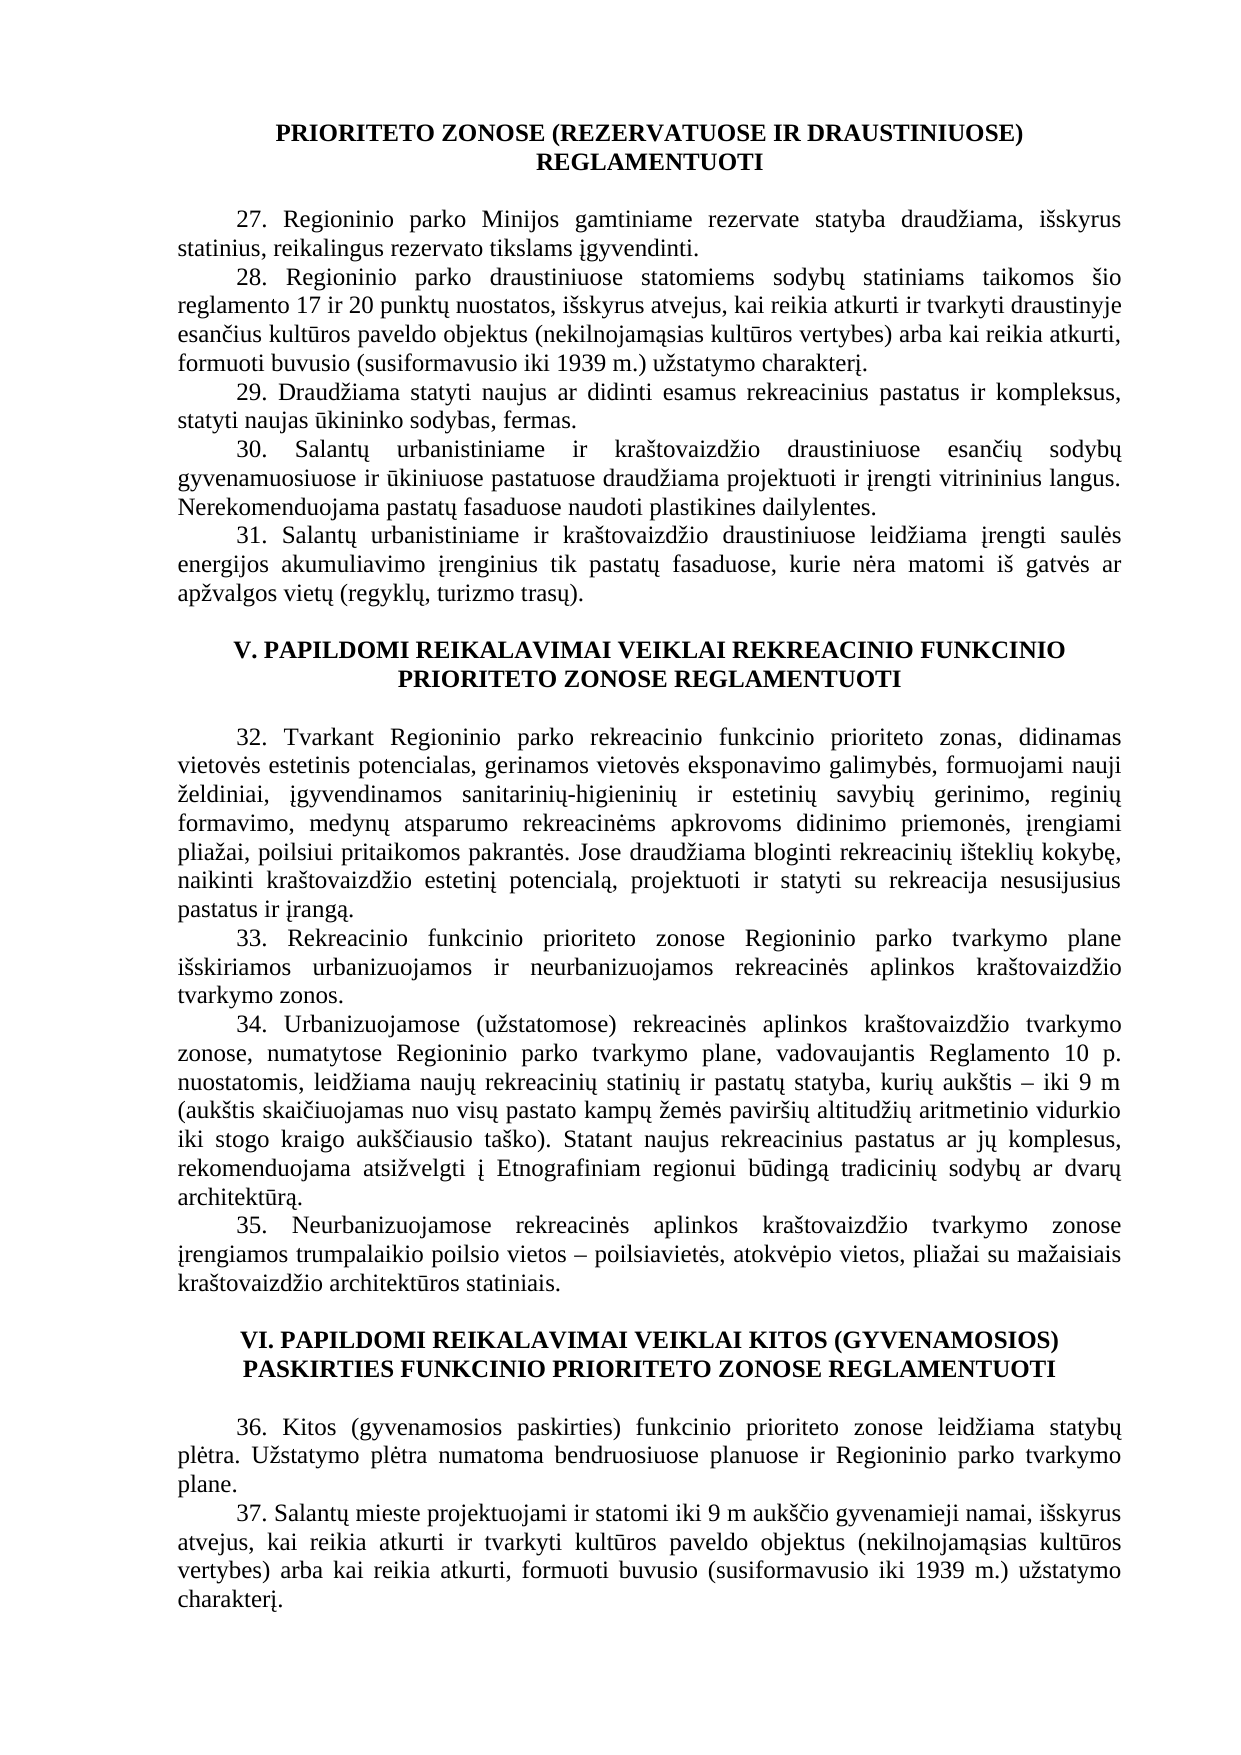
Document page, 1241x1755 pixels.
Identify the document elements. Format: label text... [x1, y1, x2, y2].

text 29. Draudžiama statyti naujus ar didinti esamus rekreacinius pastatus ir kompleksus, statyti naujas ūkininko sodybas, fermas. [177, 377, 1122, 434]
text 36. Kitos (gyvenamosios paskirties) funkcinio prioriteto zonose leidžiama statybų plėtra. Užstatymo plėtra numatoma bendruosiuose planuose ir Regioninio parko tvarkymo plane. [177, 1412, 1122, 1498]
text prioriteto zonosE (rezervatuose ir draustiniuose) REGLAMENTUOTI [177, 118, 1122, 176]
text 27. Regioninio parko Minijos gamtiniame rezervate statyba draudžiama, išskyrus statinius, reikalingus rezervato tikslams įgyvendinti. [177, 204, 1122, 262]
text V. PAPILDOMI REIKALAVIMAI VEIKLAI rekreacinio funkcinIO prioriteto zonOSE REGLAMENTUOTI [177, 636, 1122, 693]
text 37. Salantų mieste projektuojami ir statomi iki 9 m aukščio gyvenamieji namai, išskyrus atvejus, kai reikia atkurti ir tvarkyti kultūros paveldo objektus (nekilnojamąsias kultūros vertybes) arba kai reikia atkurti, formuoti buvusio (susiformavusio iki 1939 m.) užstatymo charakterį. [177, 1498, 1122, 1613]
text 35. Neurbanizuojamose rekreacinės aplinkos kraštovaizdžio tvarkymo zonose įrengiamos trumpalaikio poilsio vietos – poilsiavietės, atokvėpio vietos, pliažai su mažaisiais kraštovaizdžio architektūros statiniais. [177, 1211, 1122, 1297]
text 32. Tvarkant Regioninio parko rekreacinio funkcinio prioriteto zonas, didinamas vietovės estetinis potencialas, gerinamos vietovės eksponavimo galimybės, formuojami nauji želdiniai, įgyvendinamos sanitarinių-higieninių ir estetinių savybių gerinimo, reginių formavimo, medynų atsparumo rekreacinėms apkrovoms didinimo priemonės, įrengiami pliažai, poilsiui pritaikomos pakrantės. Jose draudžiama bloginti rekreacinių išteklių kokybę, naikinti kraštovaizdžio estetinį potencialą, projektuoti ir statyti su rekreacija nesusijusius pastatus ir įrangą. [177, 722, 1122, 923]
text 33. Rekreacinio funkcinio prioriteto zonose Regioninio parko tvarkymo plane išskiriamos urbanizuojamos ir neurbanizuojamos rekreacinės aplinkos kraštovaizdžio tvarkymo zonos. [177, 923, 1122, 1009]
text 34. Urbanizuojamose (užstatomose) rekreacinės aplinkos kraštovaizdžio tvarkymo zonose, numatytose Regioninio parko tvarkymo plane, vadovaujantis Reglamento 10 p. nuostatomis, leidžiama naujų rekreacinių statinių ir pastatų statyba, kurių aukštis – iki 9 m (aukštis skaičiuojamas nuo visų pastato kampų žemės paviršių altitudžių aritmetinio vidurkio iki stogo kraigo aukščiausio taško). Statant naujus rekreacinius pastatus ar jų komplesus, rekomenduojama atsižvelgti į Etnografiniam regionui būdingą tradicinių sodybų ar dvarų architektūrą. [177, 1009, 1122, 1211]
text VI. PAPILDOMI REIKALAVIMAI VEIKLAI kitos (gyvenamosios) paskirties funkcinIO PRIORITETO zonosE REGLAMENTUOTI [177, 1326, 1122, 1383]
text 28. Regioninio parko draustiniuose statomiems sodybų statiniams taikomos šio reglamento 17 ir 20 punktų nuostatos, išskyrus atvejus, kai reikia atkurti ir tvarkyti draustinyje esančius kultūros paveldo objektus (nekilnojamąsias kultūros vertybes) arba kai reikia atkurti, formuoti buvusio (susiformavusio iki 1939 m.) užstatymo charakterį. [177, 262, 1122, 377]
text 30. Salantų urbanistiniame ir kraštovaizdžio draustiniuose esančių sodybų gyvenamuosiuose ir ūkiniuose pastatuose draudžiama projektuoti ir įrengti vitrininius langus. Nerekomenduojama pastatų fasaduose naudoti plastikines dailylentes. [177, 434, 1122, 521]
text 31. Salantų urbanistiniame ir kraštovaizdžio draustiniuose leidžiama įrengti saulės energijos akumuliavimo įrenginius tik pastatų fasaduose, kurie nėra matomi iš gatvės ar apžvalgos vietų (regyklų, turizmo trasų). [177, 521, 1122, 607]
